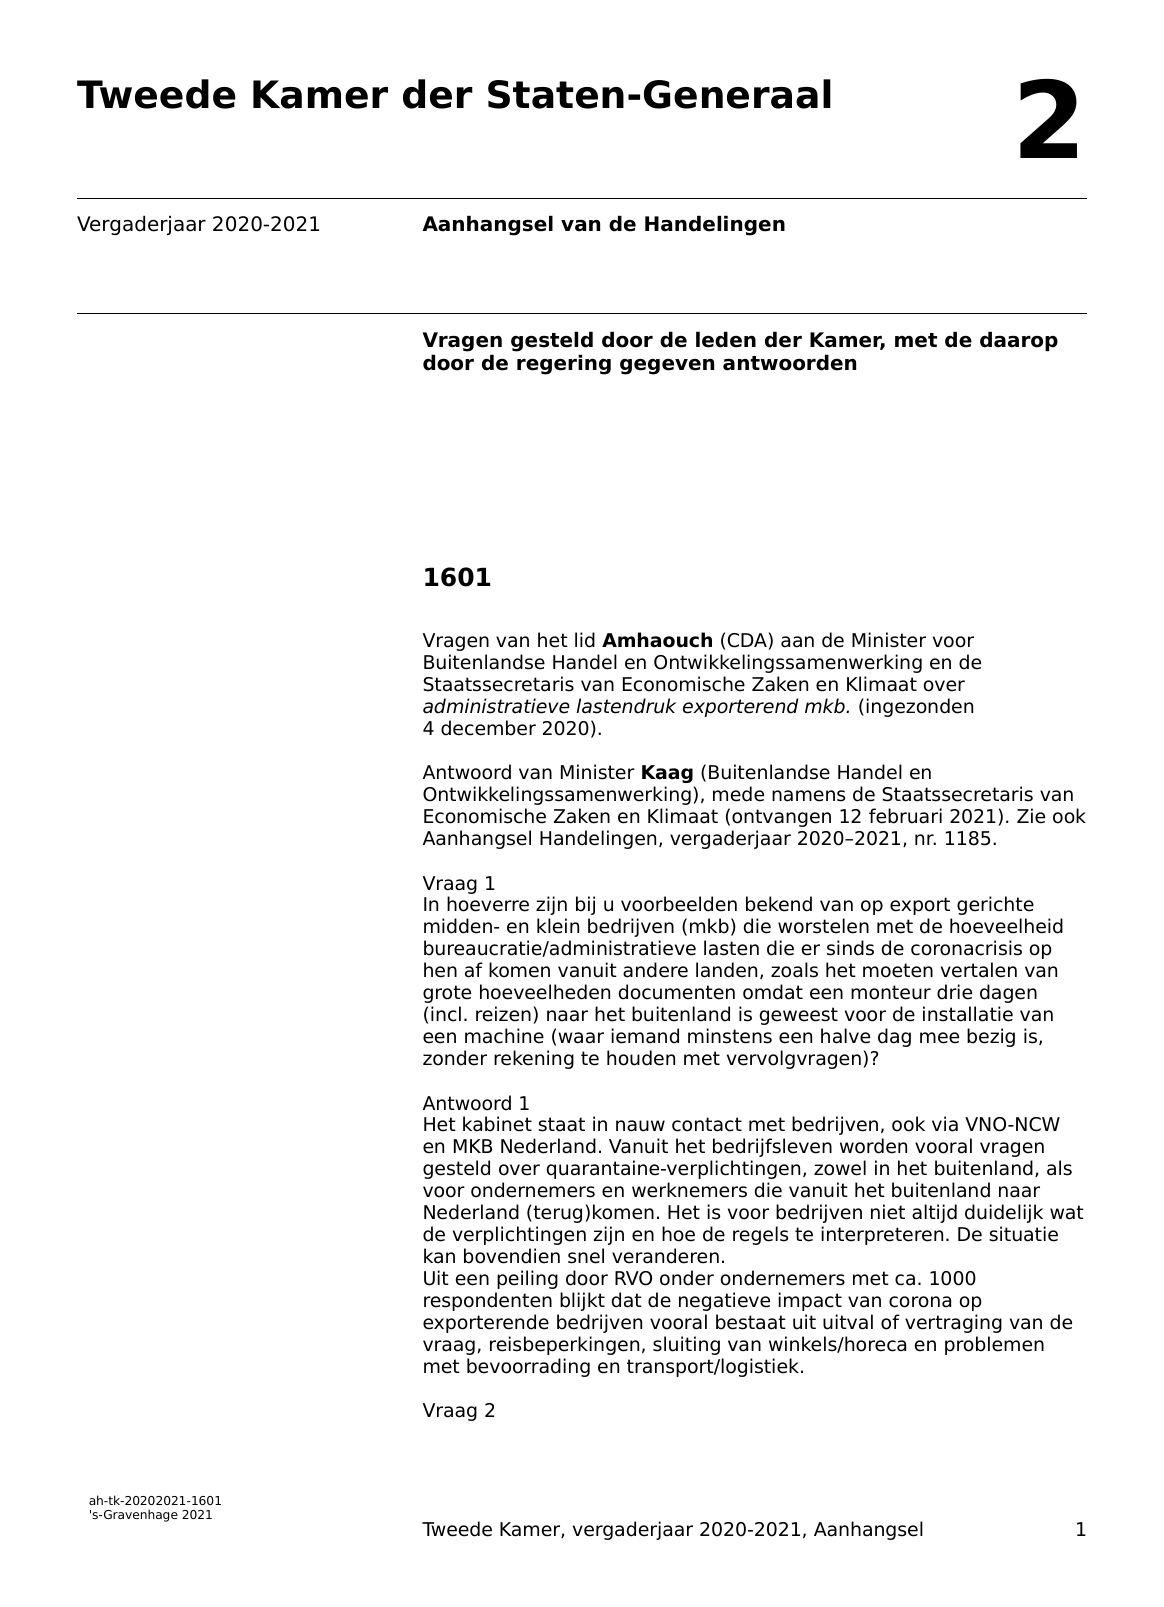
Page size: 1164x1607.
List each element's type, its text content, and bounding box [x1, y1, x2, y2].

table_cell Aanhangsel van de Handelingen [422, 199, 1087, 313]
text In hoeverre zijn bij u voorbeelden bekend van op export gerichte midden- en klein bedrijven (mkb) die worstelen met de hoeveelheid bureaucratie/administratieve lasten die er sinds de coronacrisis op hen af komen vanuit andere landen, zoals het moeten vertalen van grote hoeveelheden documenten omdat een monteur drie dagen (incl. reizen) naar het buitenland is geweest voor de installatie van een machine (waar iemand minstens een halve dag mee bezig is, zonder rekening te houden met vervolgvragen)? [422, 894, 1087, 1070]
text 's-Gravenhage 2021 [88, 1508, 323, 1522]
text Het kabinet staat in nauw contact met bedrijven, ook via VNO-NCW en MKB Nederland. Vanuit het bedrijfsleven worden vooral vragen gesteld over quarantaine-verplichtingen, zowel in het buitenland, als voor ondernemers en werknemers die vanuit het buitenland naar Nederland (terug)komen. Het is voor bedrijven niet altijd duidelijk wat de verplichtingen zijn en hoe de regels te interpreteren. De situatie kan bovendien snel veranderen. [422, 1114, 1087, 1268]
table_header Tweede Kamer der Staten-Generaal [77, 59, 886, 198]
table_header 2 [886, 59, 1087, 198]
text Vraag 2 [422, 1400, 1087, 1422]
text 1601 [422, 563, 1087, 592]
table_cell [77, 314, 422, 375]
text ah-tk-20202021-1601 [88, 1494, 323, 1508]
text Uit een peiling door RVO onder ondernemers met ca. 1000 respondenten blijkt dat de negatieve impact van corona op exporterende bedrijven vooral bestaat uit uitval of vertraging van de vraag, reisbeperkingen, sluiting van winkels/horeca en problemen met bevoorrading en transport/logistiek. [422, 1268, 1087, 1378]
text Antwoord 1 [422, 1092, 1087, 1114]
table_cell Vragen gesteld door de leden der Kamer, met de daarop door de regering gegeven antwoorden [422, 314, 1087, 375]
text Vragen van het lid Amhaouch (CDA) aan de Minister voor Buitenlandse Handel en Ontwikkelingssamenwerking en de Staatssecretaris van Economische Zaken en Klimaat over administratieve lastendruk exporterend mkb. (ingezonden 4 december 2020). [422, 630, 1087, 740]
table_cell Vergaderjaar 2020-2021 [77, 199, 422, 313]
text Antwoord van Minister Kaag (Buitenlandse Handel en Ontwikkelingssamenwerking), mede namens de Staatssecretaris van Economische Zaken en Klimaat (ontvangen 12 februari 2021). Zie ook Aanhangsel Handelingen, vergaderjaar 2020–2021, nr. 1185. [422, 762, 1087, 850]
text Vraag 1 [422, 872, 1087, 894]
